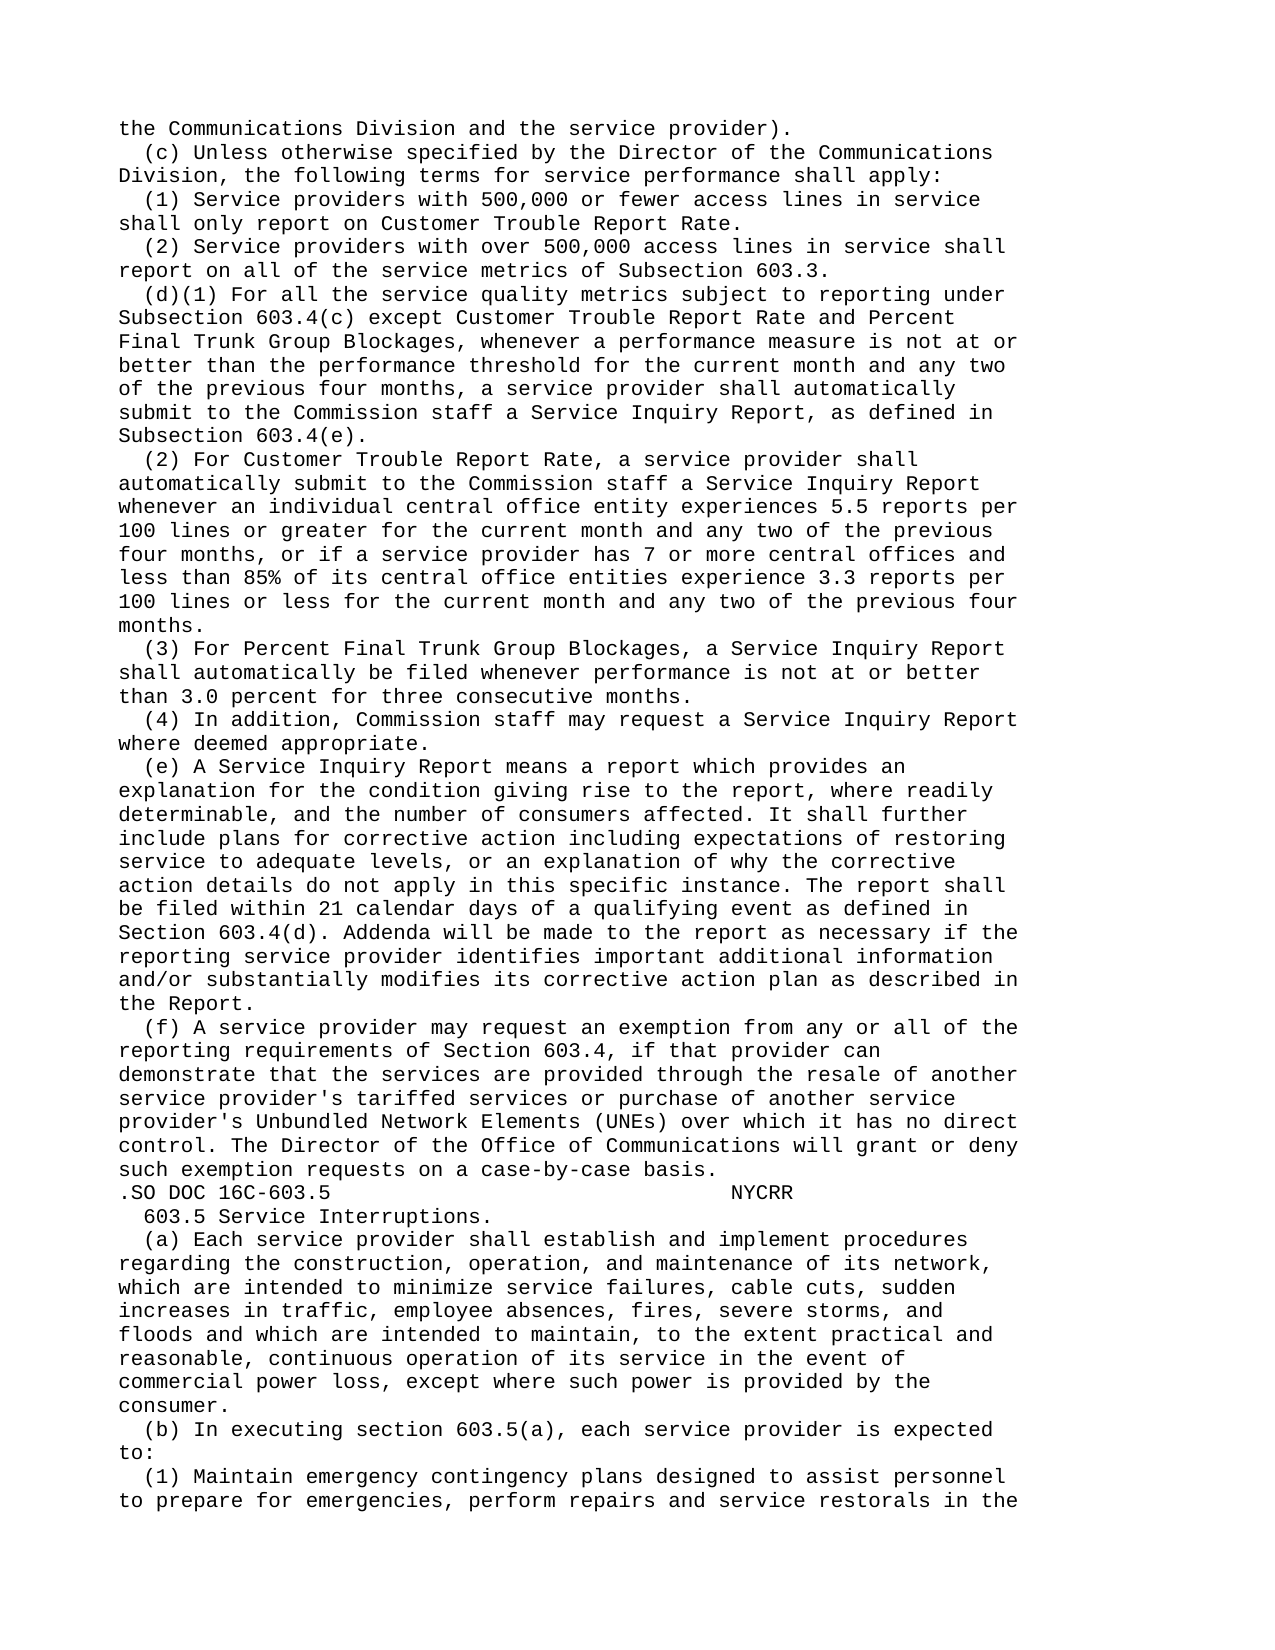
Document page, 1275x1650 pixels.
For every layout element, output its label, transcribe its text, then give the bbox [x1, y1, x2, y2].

text action details do not apply in this specific instance. The report shall [118, 875, 1157, 898]
text service provider's tariffed services or purchase of another service [118, 1088, 1157, 1111]
text 603.5 Service Interruptions. [118, 1206, 1157, 1229]
text commercial power loss, except where such power is provided by the [118, 1371, 1157, 1395]
text Subsection 603.4(c) except Customer Trouble Report Rate and Percent [118, 307, 1157, 331]
text four months, or if a service provider has 7 or more central offices and [118, 544, 1157, 567]
text (c) Unless otherwise specified by the Director of the Communications [118, 142, 1157, 165]
text better than the performance threshold for the current month and any two [118, 354, 1157, 378]
text (1) Maintain emergency contingency plans designed to assist personnel [118, 1466, 1157, 1489]
text the Report. [118, 993, 1157, 1017]
text (b) In executing section 603.5(a), each service provider is expected [118, 1419, 1157, 1442]
text (3) For Percent Final Trunk Group Blockages, a Service Inquiry Report [118, 638, 1157, 662]
text determinable, and the number of consumers affected. It shall further [118, 804, 1157, 827]
text consumer. [118, 1395, 1157, 1419]
text of the previous four months, a service provider shall automatically [118, 378, 1157, 402]
text to prepare for emergencies, perform repairs and service restorals in the [118, 1489, 1157, 1513]
text 100 lines or greater for the current month and any two of the previous [118, 520, 1157, 544]
text to: [118, 1442, 1157, 1466]
text (2) For Customer Trouble Report Rate, a service provider shall [118, 449, 1157, 473]
text (4) In addition, Commission staff may request a Service Inquiry Report [118, 709, 1157, 733]
text automatically submit to the Commission staff a Service Inquiry Report [118, 473, 1157, 496]
text 100 lines or less for the current month and any two of the previous four [118, 591, 1157, 615]
text reporting requirements of Section 603.4, if that provider can [118, 1040, 1157, 1064]
text .SO DOC 16C-603.5 NYCRR [118, 1182, 1157, 1206]
text control. The Director of the Office of Communications will grant or deny [118, 1135, 1157, 1158]
text report on all of the service metrics of Subsection 603.3. [118, 260, 1157, 284]
text than 3.0 percent for three consecutive months. [118, 686, 1157, 709]
text Final Trunk Group Blockages, whenever a performance measure is not at or [118, 331, 1157, 354]
text explanation for the condition giving rise to the report, where readily [118, 780, 1157, 804]
text Subsection 603.4(e). [118, 426, 1157, 449]
text regarding the construction, operation, and maintenance of its network, [118, 1253, 1157, 1277]
text increases in traffic, employee absences, fires, severe storms, and [118, 1300, 1157, 1324]
text shall only report on Customer Trouble Report Rate. [118, 213, 1157, 236]
text months. [118, 615, 1157, 638]
text submit to the Commission staff a Service Inquiry Report, as defined in [118, 402, 1157, 426]
text which are intended to minimize service failures, cable cuts, sudden [118, 1277, 1157, 1300]
text include plans for corrective action including expectations of restoring [118, 827, 1157, 851]
text Division, the following terms for service performance shall apply: [118, 165, 1157, 189]
text (d)(1) For all the service quality metrics subject to reporting under [118, 284, 1157, 307]
text (a) Each service provider shall establish and implement procedures [118, 1229, 1157, 1253]
text reporting service provider identifies important additional information [118, 946, 1157, 969]
text less than 85% of its central office entities experience 3.3 reports per [118, 567, 1157, 591]
text provider's Unbundled Network Elements (UNEs) over which it has no direct [118, 1111, 1157, 1135]
text (2) Service providers with over 500,000 access lines in service shall [118, 236, 1157, 260]
text service to adequate levels, or an explanation of why the corrective [118, 851, 1157, 875]
text (1) Service providers with 500,000 or fewer access lines in service [118, 189, 1157, 213]
text reasonable, continuous operation of its service in the event of [118, 1348, 1157, 1371]
text where deemed appropriate. [118, 733, 1157, 757]
text shall automatically be filed whenever performance is not at or better [118, 662, 1157, 686]
text be filed within 21 calendar days of a qualifying event as defined in [118, 898, 1157, 922]
text such exemption requests on a case-by-case basis. [118, 1158, 1157, 1182]
text and/or substantially modifies its corrective action plan as described in [118, 969, 1157, 993]
text Section 603.4(d). Addenda will be made to the report as necessary if the [118, 922, 1157, 946]
text whenever an individual central office entity experiences 5.5 reports per [118, 496, 1157, 520]
text floods and which are intended to maintain, to the extent practical and [118, 1324, 1157, 1348]
text the Communications Division and the service provider). [118, 118, 1157, 142]
text (f) A service provider may request an exemption from any or all of the [118, 1017, 1157, 1040]
text (e) A Service Inquiry Report means a report which provides an [118, 757, 1157, 780]
text demonstrate that the services are provided through the resale of another [118, 1064, 1157, 1088]
